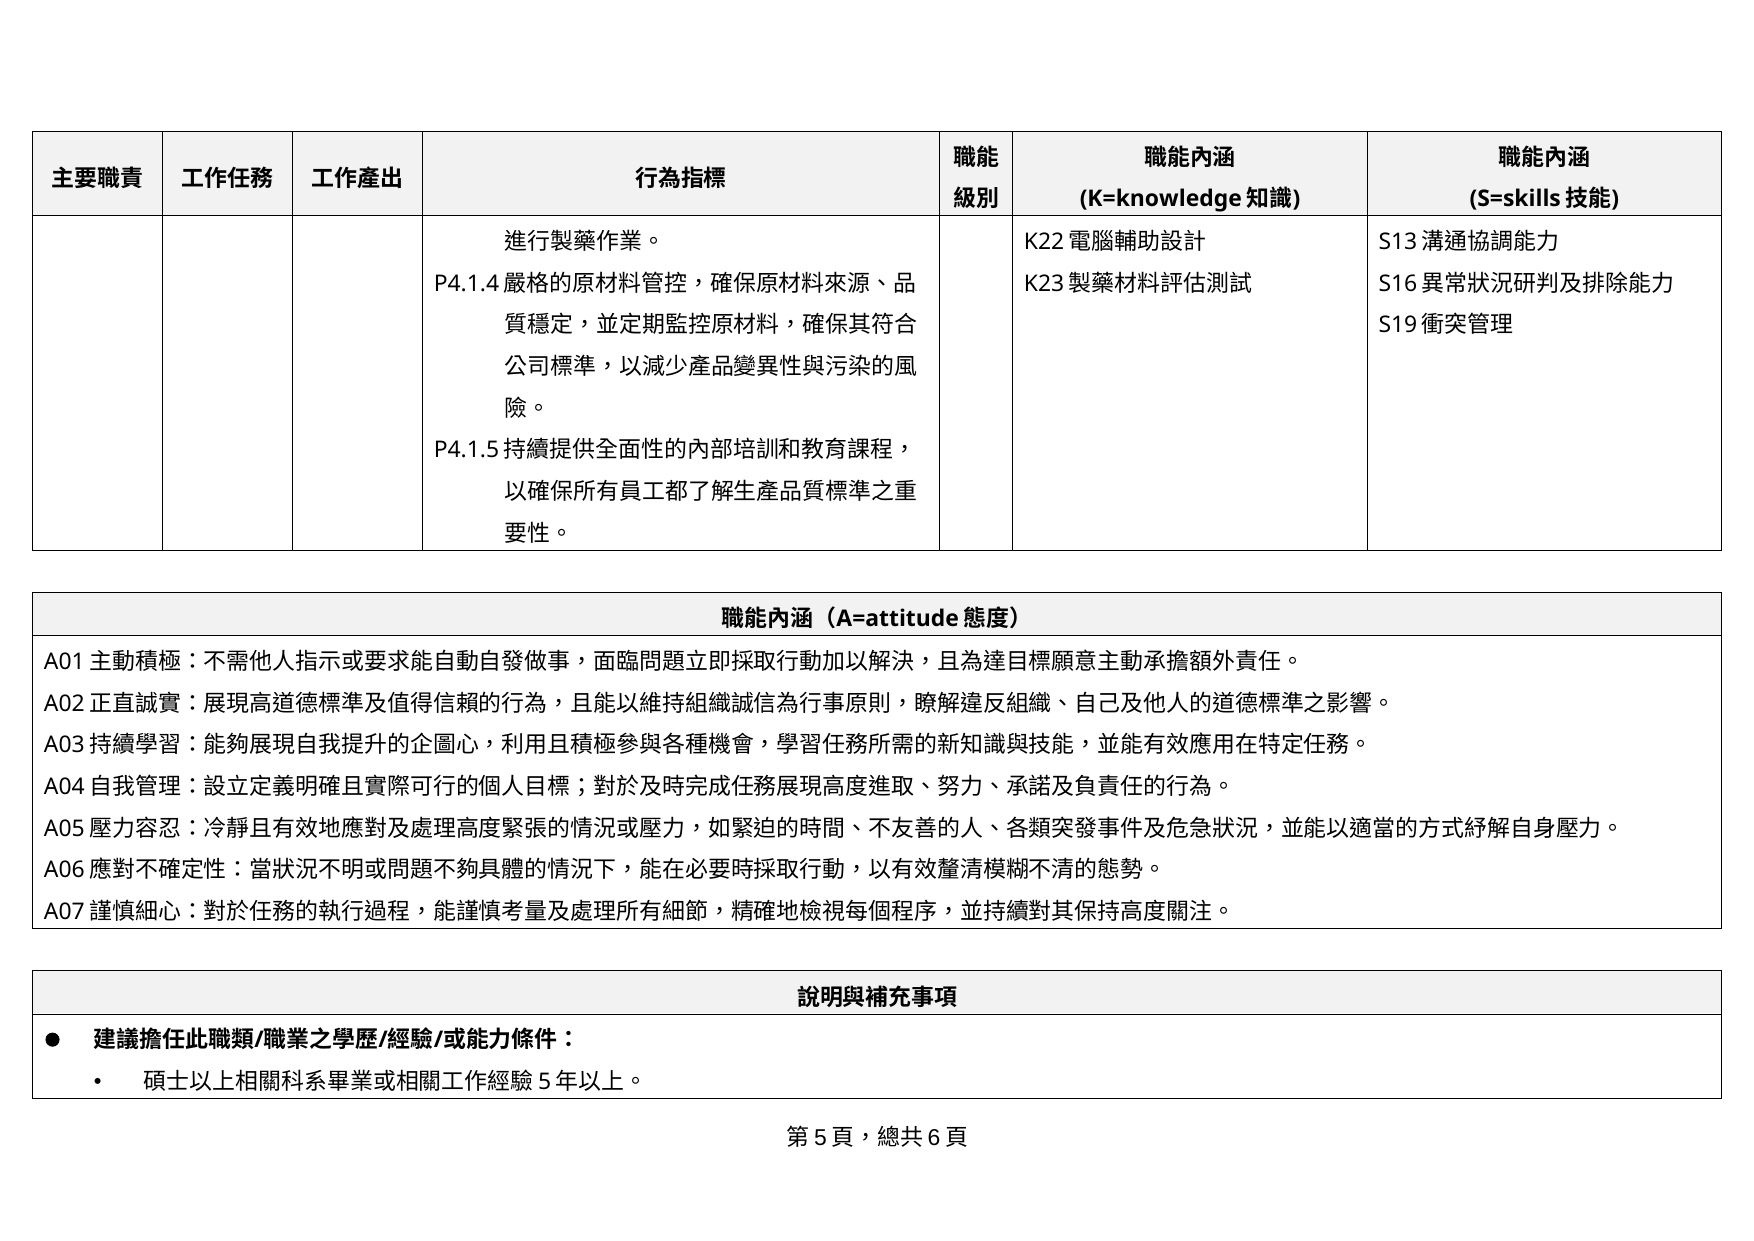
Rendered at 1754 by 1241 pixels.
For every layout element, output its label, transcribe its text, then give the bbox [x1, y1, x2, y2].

table_header 說明與補充事項 [33, 971, 1721, 1013]
table_header 行為指標 [423, 132, 939, 215]
table_cell 建議擔任此職類/職業之學歷/經驗/或能力條件： 碩士以上相關科系畢業或相關工作經驗5年以上。 其他補充說明： 【註1】分析儀器：如HPLC、UV、IR、GC、LC-MS/MS等。 [33, 1015, 1721, 1098]
table_header 工作產出 [293, 132, 422, 215]
table_header 職能 級別 [940, 132, 1012, 215]
table_header 工作任務 [163, 132, 292, 215]
table_cell [163, 216, 292, 549]
table_cell A01主動積極：不需他人指示或要求能自動自發做事，面臨問題立即採取行動加以解決，且為達目標願意主動承擔額外責任。 A02正直誠實：展現高道德標準及值得信賴的行為，且能以維持組織誠信為行事原則，瞭解違反組織、自己及他人的道德標準之影響。 A03持續學習：能夠展現自我提升的企圖心，利用且積極參與各種機會，學習任務所需的新知識與技能，並能有效應用在特定任務。 A04自我管理：設立定義明確且實際可行的個人目標；對於及時完成任務展現高度進取、努力、承諾及負責任的行為。 A05壓力容忍：冷靜且有效地應對及處理高度緊張的情況或壓力，如緊迫的時間、不友善的人、各類突發事件及危急狀況，並能以適當的方式紓解自身壓力。 A06應對不確定性：當狀況不明或問題不夠具體的情況下，能在必要時採取行動，以有效釐清模糊不清的態勢。 A07謹慎細心：對於任務的執行過程，能謹慎考量及處理所有細節，精確地檢視每個程序，並持續對其保持高度關注。 [33, 636, 1721, 928]
table_cell K22電腦輔助設計 K23製藥材料評估測試 [1013, 216, 1367, 549]
table_cell S13溝通協調能力 S16異常狀況研判及排除能力 S19衝突管理 [1368, 216, 1721, 549]
table_cell [940, 216, 1012, 549]
table_cell 進行製藥作業。 P4.1.4嚴格的原材料管控，確保原材料來源、品質穩定，並定期監控原材料，確保其符合公司標準，以減少產品變異性與污染的風險。 P4.1.5持續提供全面性的內部培訓和教育課程，以確保所有員工都了解生產品質標準之重要性。 [423, 216, 939, 549]
table_header 主要職責 [33, 132, 162, 215]
table_header 職能內涵（A=attitude態度） [33, 593, 1721, 635]
table_cell [293, 216, 422, 549]
table_header 職能內涵 (K=knowledge知識) [1013, 132, 1367, 215]
table_cell [33, 216, 162, 549]
table_header 職能內涵 (S=skills技能) [1368, 132, 1721, 215]
